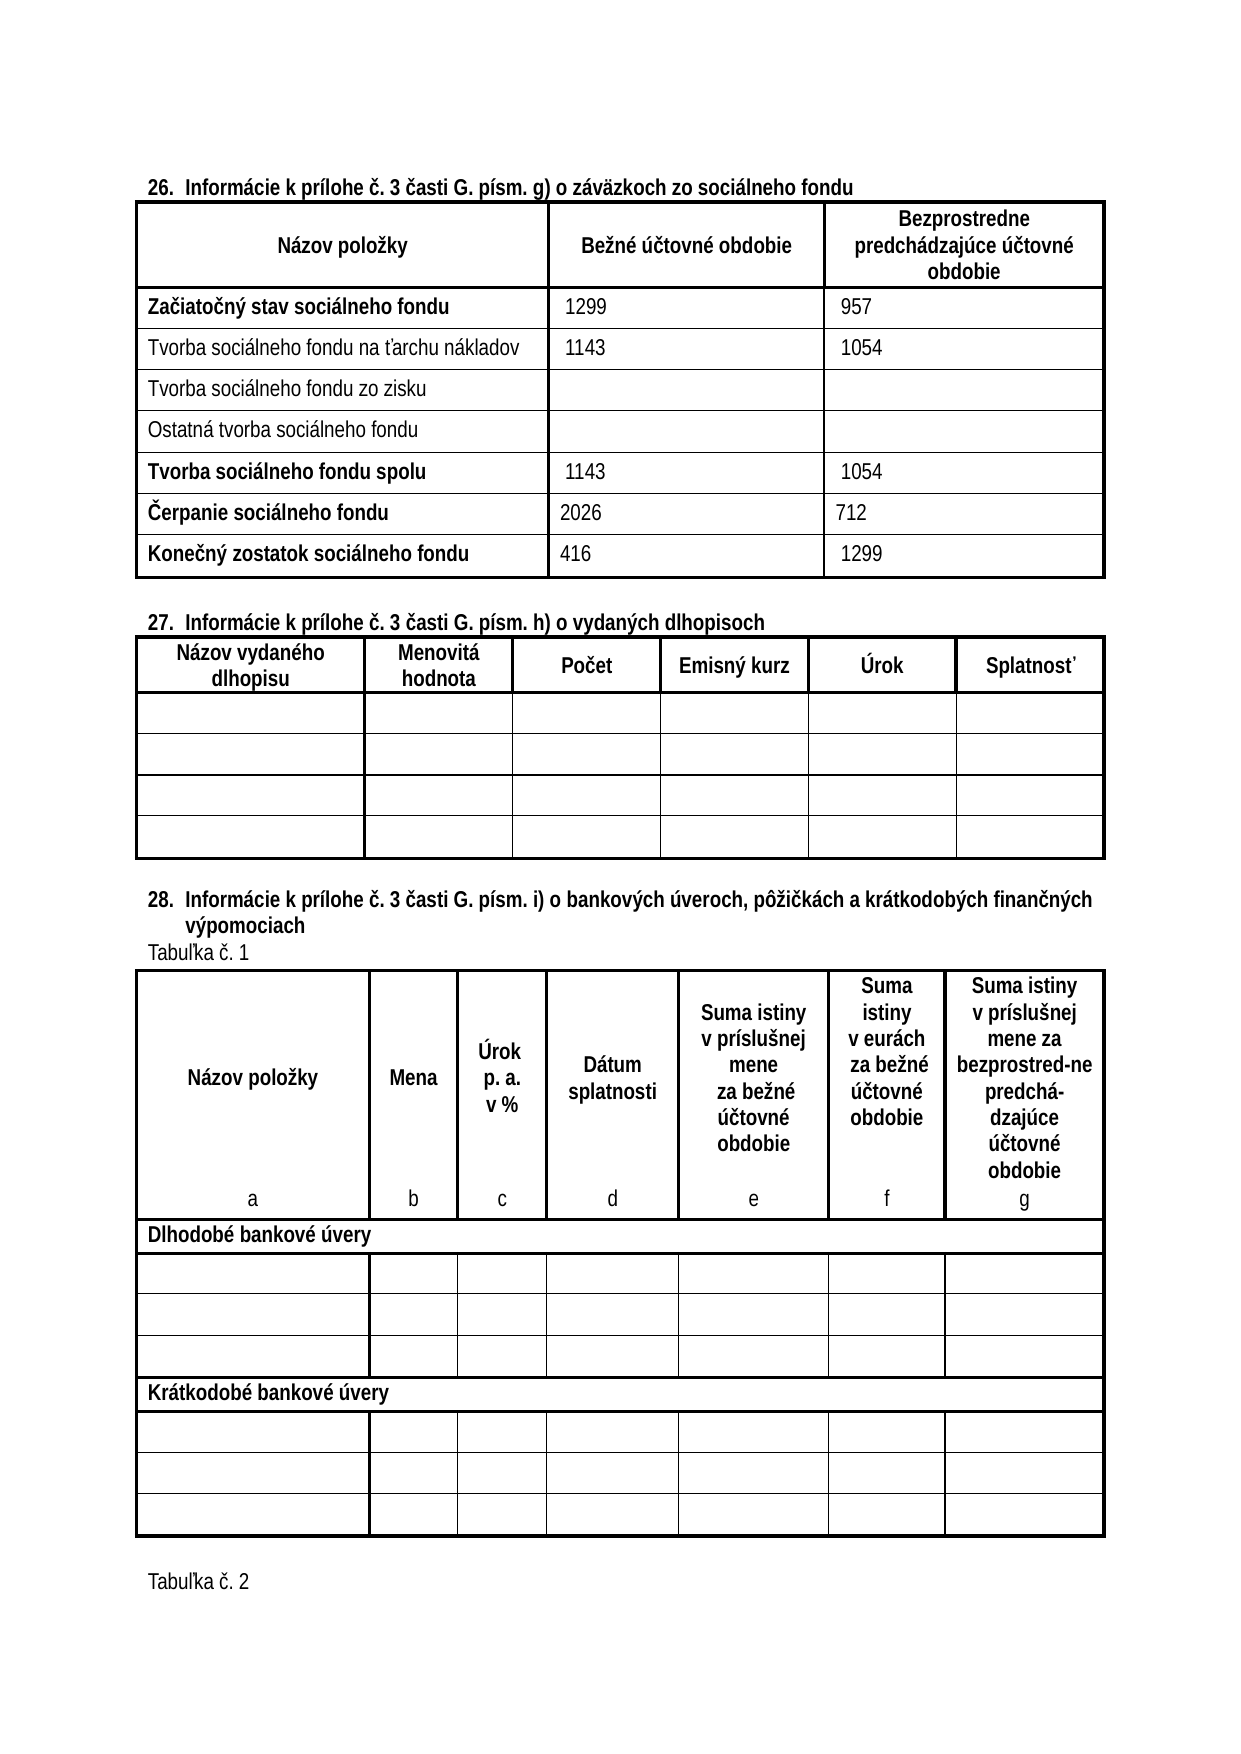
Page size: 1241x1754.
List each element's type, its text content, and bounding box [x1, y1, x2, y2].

table_header Suma istiny v príslušnej mene za bezprostred-ne predchá-dzajúce účtovné obdobie [947, 972, 1102, 1183]
table_cell [661, 776, 808, 815]
table_cell Tvorba sociálneho fondu spolu [138, 453, 547, 493]
table_cell [138, 1294, 368, 1334]
title Informácie k prílohe č. 3 časti G. písm. i) o bankových úveroch, pôžičkách a krátkodobých finančných výpomociach [148, 886, 1093, 939]
table_cell [547, 1336, 678, 1376]
table_cell [829, 1294, 944, 1334]
table_cell [371, 1494, 457, 1534]
text Tabuľka č. 2 [148, 1568, 1093, 1594]
table_cell [946, 1413, 1102, 1452]
table_header Úrok [810, 639, 954, 691]
table_cell [547, 1255, 678, 1293]
table_cell Konečný zostatok sociálneho fondu [138, 535, 547, 576]
table_cell 1299 [825, 535, 1102, 576]
table_cell 1143 [550, 453, 823, 493]
table_cell 957 [825, 289, 1102, 328]
table_cell [946, 1255, 1102, 1293]
table_cell g [947, 1183, 1102, 1217]
table_cell [513, 776, 660, 815]
table_cell [679, 1294, 828, 1334]
table_cell [829, 1494, 944, 1534]
table_header Suma istiny v eurách za bežné účtovné obdobie [830, 972, 943, 1183]
table_cell [513, 816, 660, 857]
title Informácie k prílohe č. 3 časti G. písm. h) o vydaných dlhopisoch [148, 609, 1093, 635]
table_cell [957, 734, 1102, 774]
table_cell [825, 411, 1102, 452]
table_cell Začiatočný stav sociálneho fondu [138, 289, 547, 328]
table_cell 2026 [550, 494, 823, 534]
table_header Názov vydaného dlhopisu [138, 639, 363, 691]
table_cell b [371, 1183, 456, 1217]
table_cell [458, 1453, 546, 1493]
table_cell Čerpanie sociálneho fondu [138, 494, 547, 534]
table_cell Ostatná tvorba sociálneho fondu [138, 411, 547, 452]
table_cell [138, 1494, 368, 1534]
table_cell Tvorba sociálneho fondu na ťarchu nákladov [138, 329, 547, 369]
table_cell [371, 1413, 457, 1452]
table_cell e [680, 1183, 827, 1217]
table_cell [547, 1413, 678, 1452]
table_cell [371, 1336, 457, 1376]
table_cell [957, 694, 1102, 733]
table_cell Krátkodobé bankové úvery [138, 1379, 1102, 1410]
table_cell [809, 694, 956, 733]
table_header Bežné účtovné obdobie [550, 204, 823, 286]
table_header Počet [514, 639, 659, 691]
table_cell [825, 370, 1102, 410]
table_cell [679, 1255, 828, 1293]
table_cell [138, 694, 363, 733]
table_cell d [548, 1183, 677, 1217]
table_cell [458, 1255, 546, 1293]
table_cell 416 [550, 535, 823, 576]
table_cell [809, 816, 956, 857]
table_header Úrok p. a. v % [459, 972, 545, 1183]
table_cell [138, 776, 363, 815]
table_cell [458, 1494, 546, 1534]
table_header Dátum splatnosti [548, 972, 677, 1183]
table_cell [366, 734, 512, 774]
table_cell [458, 1413, 546, 1452]
table_cell [371, 1453, 457, 1493]
table_cell [679, 1336, 828, 1376]
table_header Názov položky [138, 972, 368, 1183]
table_cell [661, 734, 808, 774]
table_cell 712 [825, 494, 1102, 534]
table_cell [138, 1413, 368, 1452]
table_cell [138, 1336, 368, 1376]
table_cell 1143 [550, 329, 823, 369]
table_cell [957, 776, 1102, 815]
table_cell 1299 [550, 289, 823, 328]
table_cell [547, 1494, 678, 1534]
table_header Mena [371, 972, 456, 1183]
table_cell [138, 816, 363, 857]
table_cell [946, 1336, 1102, 1376]
table_cell [679, 1494, 828, 1534]
table_cell [513, 694, 660, 733]
table_header Bezprostredne predchádzajúce účtovné obdobie [826, 204, 1102, 286]
table_header Splatnosť [958, 639, 1102, 691]
table_cell [661, 816, 808, 857]
title Informácie k prílohe č. 3 časti G. písm. g) o záväzkoch zo sociálneho fondu [148, 174, 1093, 200]
table_cell [366, 694, 512, 733]
table_cell [946, 1294, 1102, 1334]
table_cell [829, 1336, 944, 1376]
table_header Menovitá hodnota [366, 639, 511, 691]
table_cell [547, 1453, 678, 1493]
table_cell [366, 816, 512, 857]
table_cell [809, 734, 956, 774]
table_cell [661, 694, 808, 733]
table_cell a [138, 1183, 368, 1217]
table_cell [371, 1294, 457, 1334]
table_cell [458, 1336, 546, 1376]
table_cell [829, 1413, 944, 1452]
table_cell [809, 776, 956, 815]
table_cell [957, 816, 1102, 857]
table_cell [138, 734, 363, 774]
table_cell f [830, 1183, 943, 1217]
table_cell [513, 734, 660, 774]
text Tabuľka č. 1 [148, 939, 1093, 965]
table_cell [550, 370, 823, 410]
table_cell [371, 1255, 457, 1293]
table_header Suma istiny v príslušnej mene za bežné účtovné obdobie [680, 972, 827, 1183]
table_cell [829, 1255, 944, 1293]
table_cell 1054 [825, 329, 1102, 369]
table_cell [366, 776, 512, 815]
table_cell [679, 1413, 828, 1452]
table_cell 1054 [825, 453, 1102, 493]
table_header Emisný kurz [662, 639, 807, 691]
table_cell [829, 1453, 944, 1493]
table_cell [679, 1453, 828, 1493]
table_cell c [459, 1183, 545, 1217]
table_cell Tvorba sociálneho fondu zo zisku [138, 370, 547, 410]
table_cell [946, 1494, 1102, 1534]
table_cell [138, 1453, 368, 1493]
table_cell [946, 1453, 1102, 1493]
table_header Názov položky [138, 204, 547, 286]
table_cell Dlhodobé bankové úvery [138, 1221, 1102, 1252]
table_cell [547, 1294, 678, 1334]
table_cell [458, 1294, 546, 1334]
table_cell [550, 411, 823, 452]
table_cell [138, 1255, 368, 1293]
